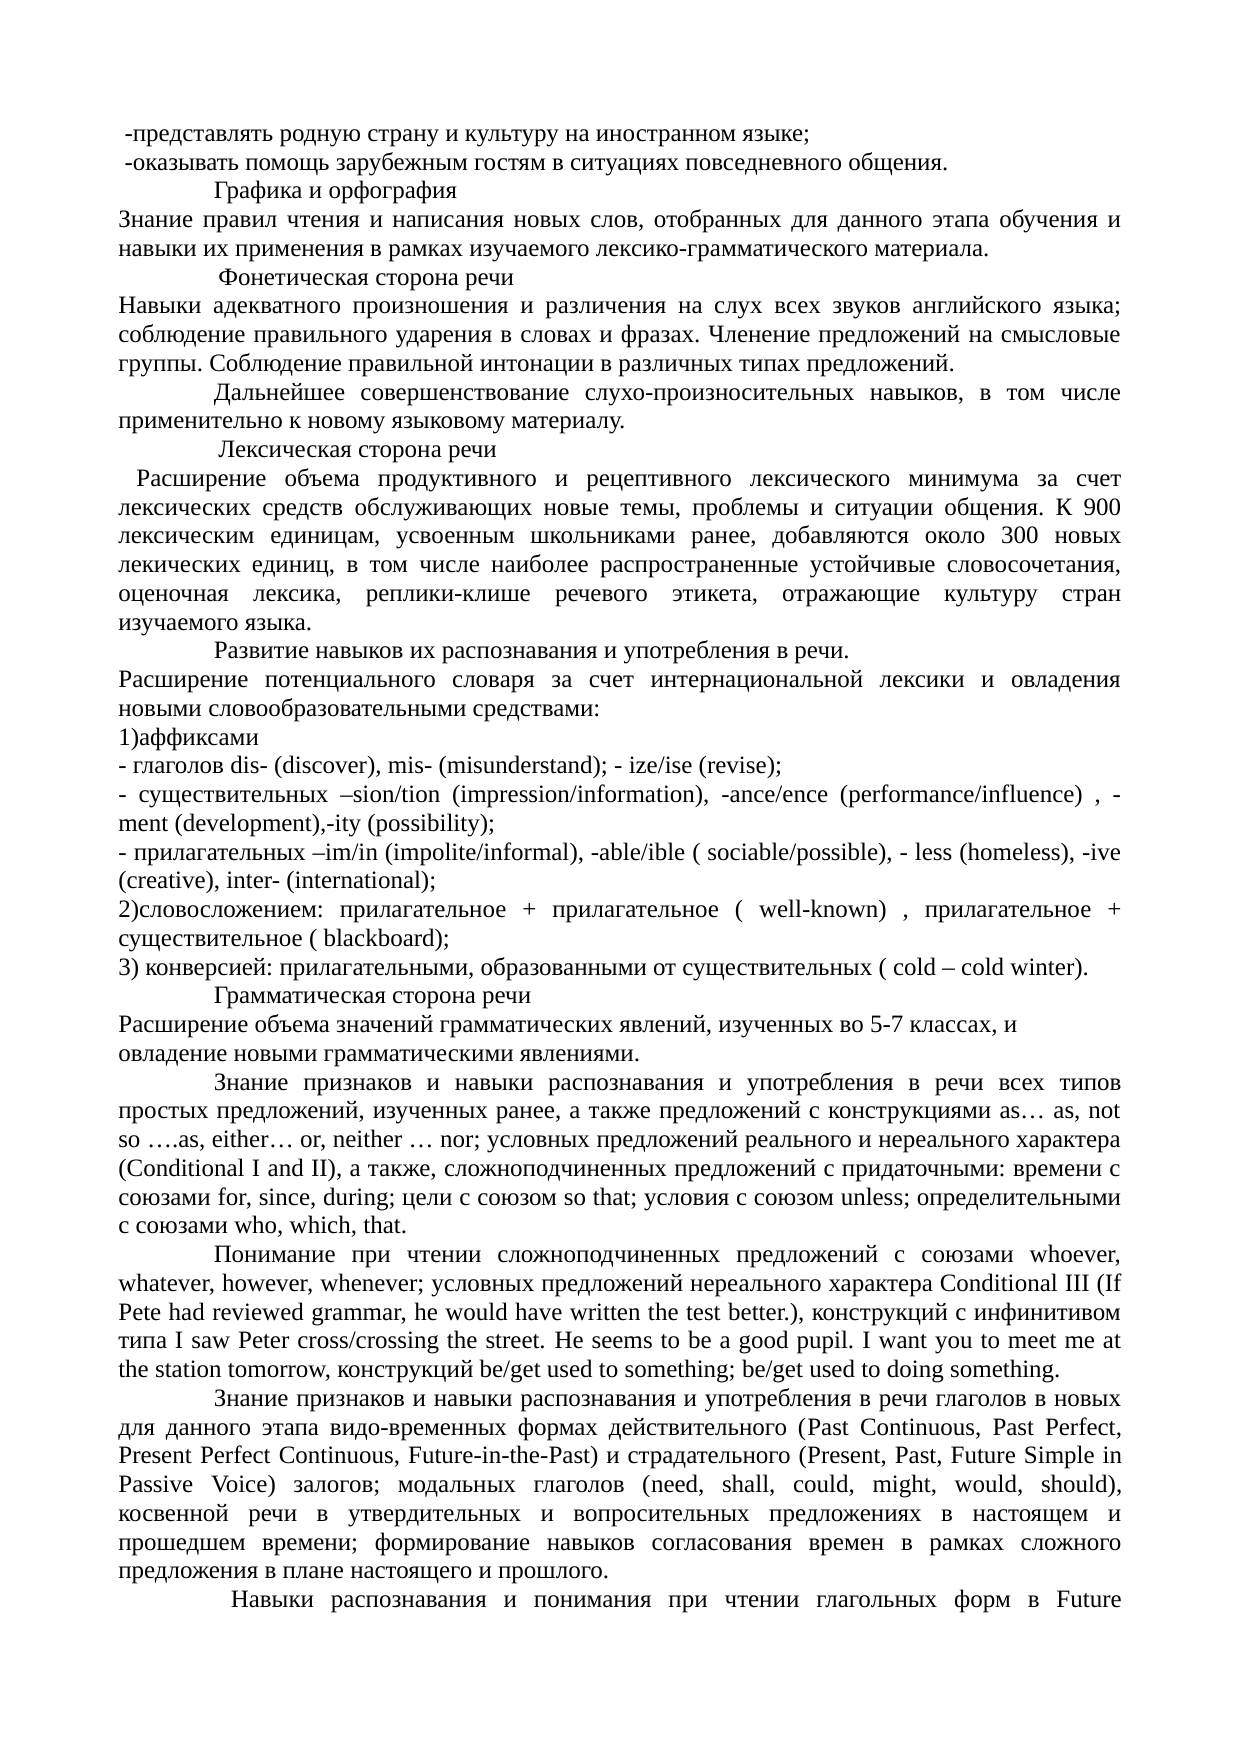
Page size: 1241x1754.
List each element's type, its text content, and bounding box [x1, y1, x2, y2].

text Понимание при чтении сложноподчиненных предложений с союзами whoever, whatever, however, whenever; условных предложений нереального характера Conditional III (If Pete had reviewed grammar, he would have written the test better.), конструкций с инфинитивом типа I saw Peter cross/crossing the street. He seems to be a good pupil. I want you to meet me at the station tomorrow, конструкций be/get used to something; be/get used to doing something. [118, 1239, 1122, 1383]
text Грамматическая сторона речи [118, 981, 1122, 1009]
text - глаголов dis- (discover), mis- (misunderstand); - ize/ise (revise); [118, 751, 1122, 779]
text Знание признаков и навыки распознавания и употребления в речи всех типов простых предложений, изученных ранее, а также предложений с конструкциями as… as, not so ….as, either… or, neither … nor; условных предложений реального и нереального характера (Conditional I and II), а также, сложноподчиненных предложений с придаточными: времени с союзами for, since, during; цели с союзом so that; условия с союзом unless; определительными с союзами who, which, that. [118, 1067, 1122, 1239]
text Развитие навыков их распознавания и употребления в речи. [118, 636, 1122, 664]
text Графика и орфография [118, 176, 1122, 204]
text Знание правил чтения и написания новых слов, отобранных для данного этапа обучения и навыки их применения в рамках изучаемого лексико-грамматического материала. [118, 204, 1122, 262]
text Расширение объема продуктивного и рецептивного лексического минимума за счет лексических средств обслуживающих новые темы, проблемы и ситуации общения. К 900 лексическим единицам, усвоенным школьниками ранее, добавляются около 300 новых лекических единиц, в том числе наиболее распространенные устойчивые словосочетания, оценочная лексика, реплики-клише речевого этикета, отражающие культуру стран изучаемого языка. [118, 463, 1122, 636]
text -оказывать помощь зарубежным гостям в ситуациях повседневного общения. [118, 147, 1122, 176]
text Расширение объема значений грамматических явлений, изученных во 5-7 классах, и овладение новыми грамматическими явлениями. [118, 1009, 1122, 1067]
text Фонетическая сторона речи [118, 262, 1122, 291]
text Дальнейшее совершенствование слухо-произносительных навыков, в том числе применительно к новому языковому материалу. [118, 377, 1122, 434]
text Навыки распознавания и понимания при чтении глагольных форм в Future [118, 1584, 1122, 1613]
text Лексическая сторона речи [118, 434, 1122, 463]
text Расширение потенциального словаря за счет интернациональной лексики и овладения новыми словообразовательными средствами: [118, 664, 1122, 722]
text -представлять родную страну и культуру на иностранном языке; [118, 118, 1122, 147]
text - прилагательных –im/in (impolite/informal), -able/ible ( sociable/possible), - less (homeless), -ive (creative), inter- (international); [118, 837, 1122, 894]
text Знание признаков и навыки распознавания и употребления в речи глаголов в новых для данного этапа видо-временных формах действительного (Past Continuous, Past Perfect, Present Perfect Continuous, Future-in-the-Past) и страдательного (Present, Past, Future Simple in Passive Voice) залогов; модальных глаголов (need, shall, could, might, would, should), косвенной речи в утвердительных и вопросительных предложениях в настоящем и прошедшем времени; формирование навыков cогласования времен в рамках сложного предложения в плане настоящего и прошлого. [118, 1383, 1122, 1584]
text Навыки адекватного произношения и различения на слух всех звуков английского языка; соблюдение правильного ударения в словах и фразах. Членение предложений на смысловые группы. Соблюдение правильной интонации в различных типах предложений. [118, 291, 1122, 377]
text 3) конверсией: прилагательными, образованными от существительных ( cold – cold winter). [118, 952, 1122, 981]
text - существительных –sion/tion (impression/information), -ance/ence (performance/influence) , -ment (development),-ity (possibility); [118, 779, 1122, 837]
text 2)словосложением: прилагательное + прилагательное ( well-known) , прилагательное + существительное ( blackboard); [118, 894, 1122, 952]
text 1)аффиксами [118, 722, 1122, 751]
